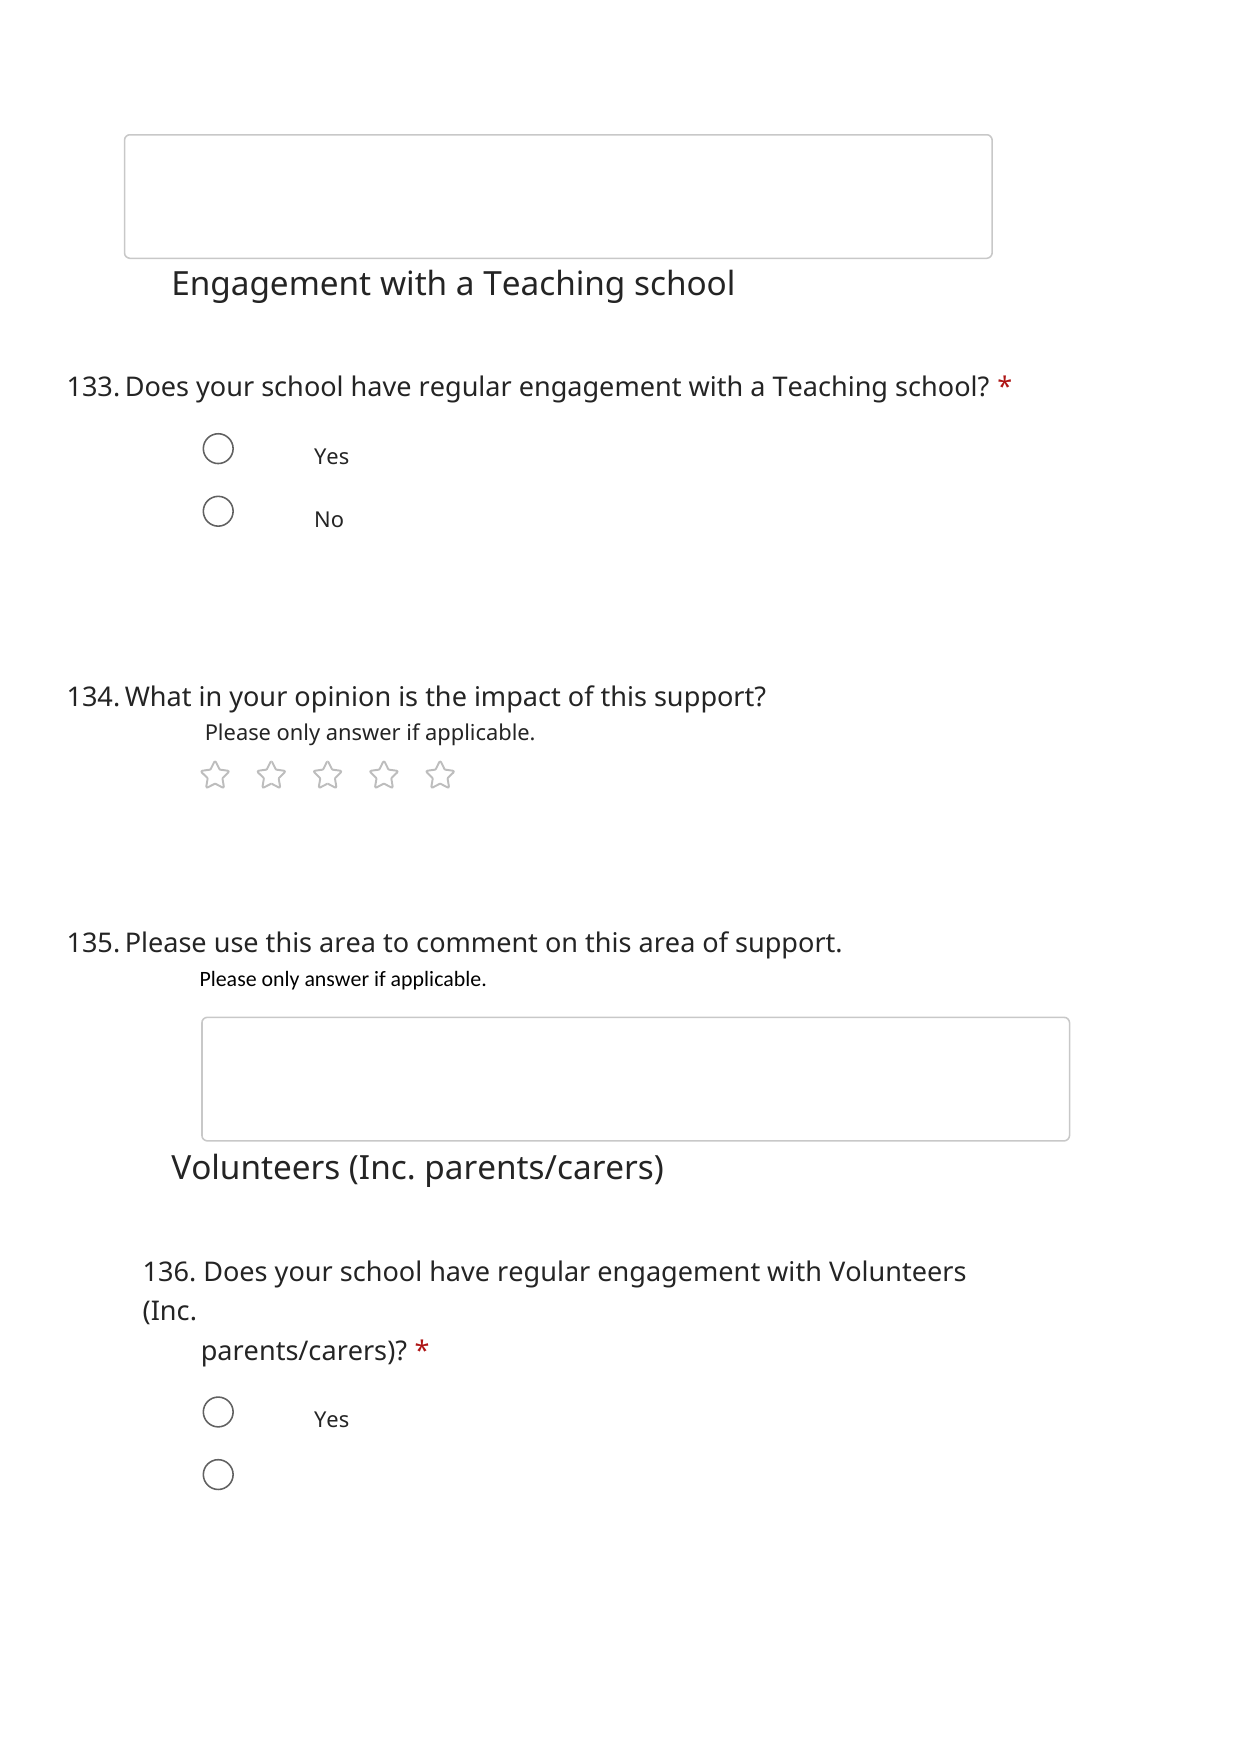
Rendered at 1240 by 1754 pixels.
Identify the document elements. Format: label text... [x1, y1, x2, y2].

text No [204, 504, 1081, 534]
subtitle Volunteers (Inc. parents/carers) [171, 1143, 1117, 1189]
subtitle Engagement with a Teaching school [171, 174, 1117, 305]
text Please only answer if applicable. [204, 717, 1081, 747]
text 136. Does your school have regular engagement with Volunteers (Inc. [142, 1252, 1026, 1328]
list What in your opinion is the impact of this support? [66, 677, 1026, 714]
text Yes [204, 1404, 1081, 1434]
list Please use this area to comment on this area of support. [66, 924, 1026, 961]
text Yes [204, 441, 1081, 470]
list Does your school have regular engagement with a Teaching school? * [66, 368, 1026, 404]
text parents/carers)? * [201, 1331, 1026, 1368]
